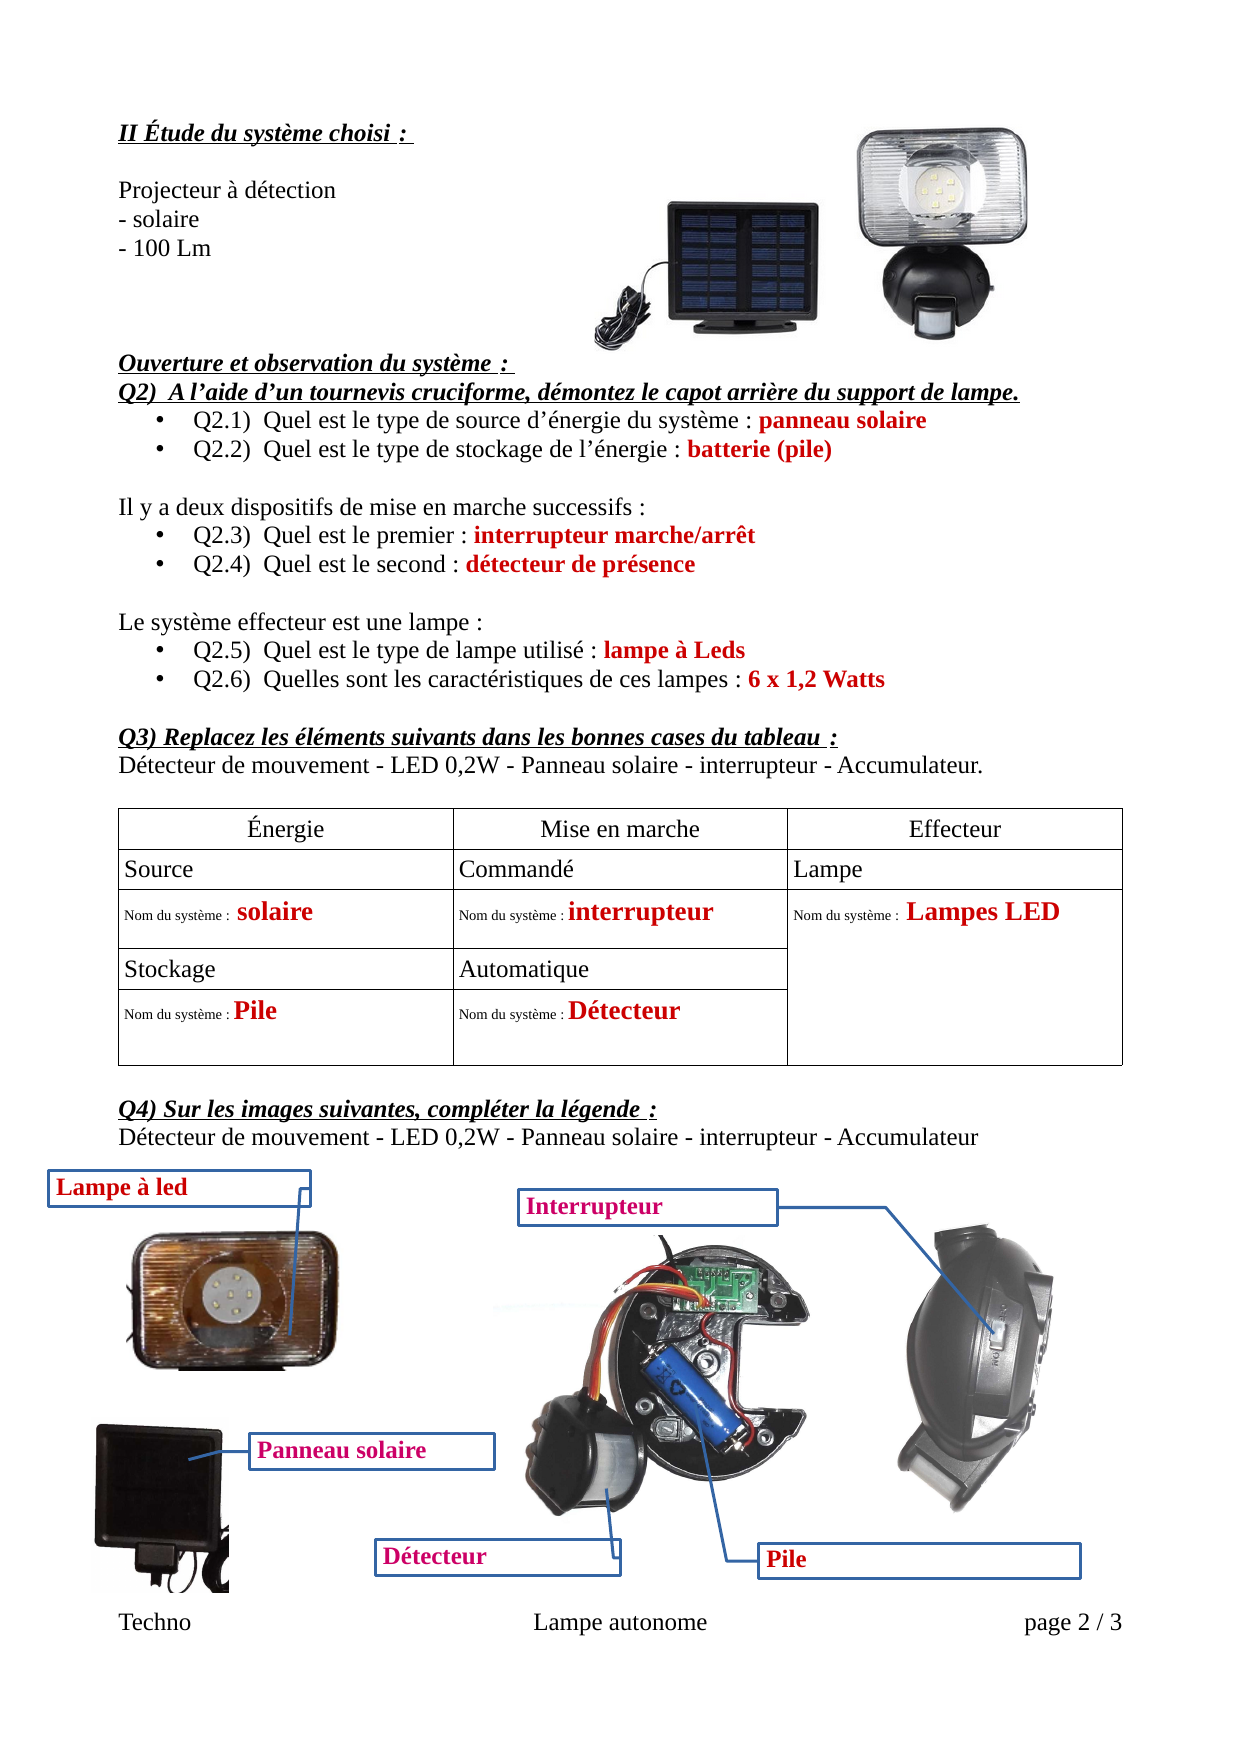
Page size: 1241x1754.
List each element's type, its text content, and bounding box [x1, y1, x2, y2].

table_header Mise en marche [454, 809, 787, 848]
text - solaire [118, 204, 594, 233]
list Q2.6) Quelles sont les caractéristiques de ces lampes : 6 x 1,2 Watts [156, 664, 1122, 693]
table_cell Source [119, 850, 453, 889]
text Ouverture et observation du système : [118, 348, 1122, 377]
text Le système effecteur est une lampe : [118, 607, 1122, 636]
table_cell Automatique [454, 949, 787, 988]
text Q3) Replacez les éléments suivants dans les bonnes cases du tableau : [118, 722, 1122, 751]
picture [126, 1230, 345, 1371]
table_cell Nom du système : interrupteur [454, 890, 787, 948]
text [1028, 233, 1122, 262]
list Q2.3) Quel est le premier : interrupteur marche/arrêt [156, 521, 1122, 549]
table_cell Lampe [788, 850, 1122, 889]
text II Étude du système choisi : [118, 118, 1122, 147]
text Q2) A l’aide d’un tournevis cruciforme, démontez le capot arrière du support de lampe. [118, 377, 1122, 406]
text [1028, 176, 1122, 204]
table_cell Stockage [119, 949, 453, 988]
text Il y a deux dispositifs de mise en marche successifs : [118, 492, 1122, 521]
text Q4) Sur les images suivantes, compléter la légende : [118, 1094, 1122, 1122]
table_cell Nom du système : Détecteur [454, 990, 787, 1065]
table_cell Nom du système : solaire [119, 890, 453, 948]
table_cell Commandé [454, 850, 787, 889]
table_header Énergie [119, 809, 453, 848]
text Détecteur de mouvement - LED 0,2W - Panneau solaire - interrupteur - Accumulateur [118, 1122, 1122, 1151]
table_cell Nom du système : Pile [119, 990, 453, 1065]
list Q2.5) Quel est le type de lampe utilisé : lampe à Leds [156, 636, 1122, 664]
text - 100 Lm [118, 233, 594, 262]
picture [493, 1190, 1065, 1537]
text [1028, 204, 1122, 233]
picture [594, 121, 1028, 372]
table_header Effecteur [788, 809, 1122, 848]
table_cell Nom du système : Lampes LED [788, 890, 1122, 1065]
text Détecteur de mouvement - LED 0,2W - Panneau solaire - interrupteur - Accumulateur. [118, 751, 1122, 779]
list Q2.2) Quel est le type de stockage de l’énergie : batterie (pile) [156, 434, 1122, 463]
list Q2.4) Quel est le second : détecteur de présence [156, 549, 1122, 578]
picture [90, 1417, 229, 1593]
list Q2.1) Quel est le type de source d’énergie du système : panneau solaire [156, 406, 1122, 434]
text Projecteur à détection [118, 176, 594, 204]
